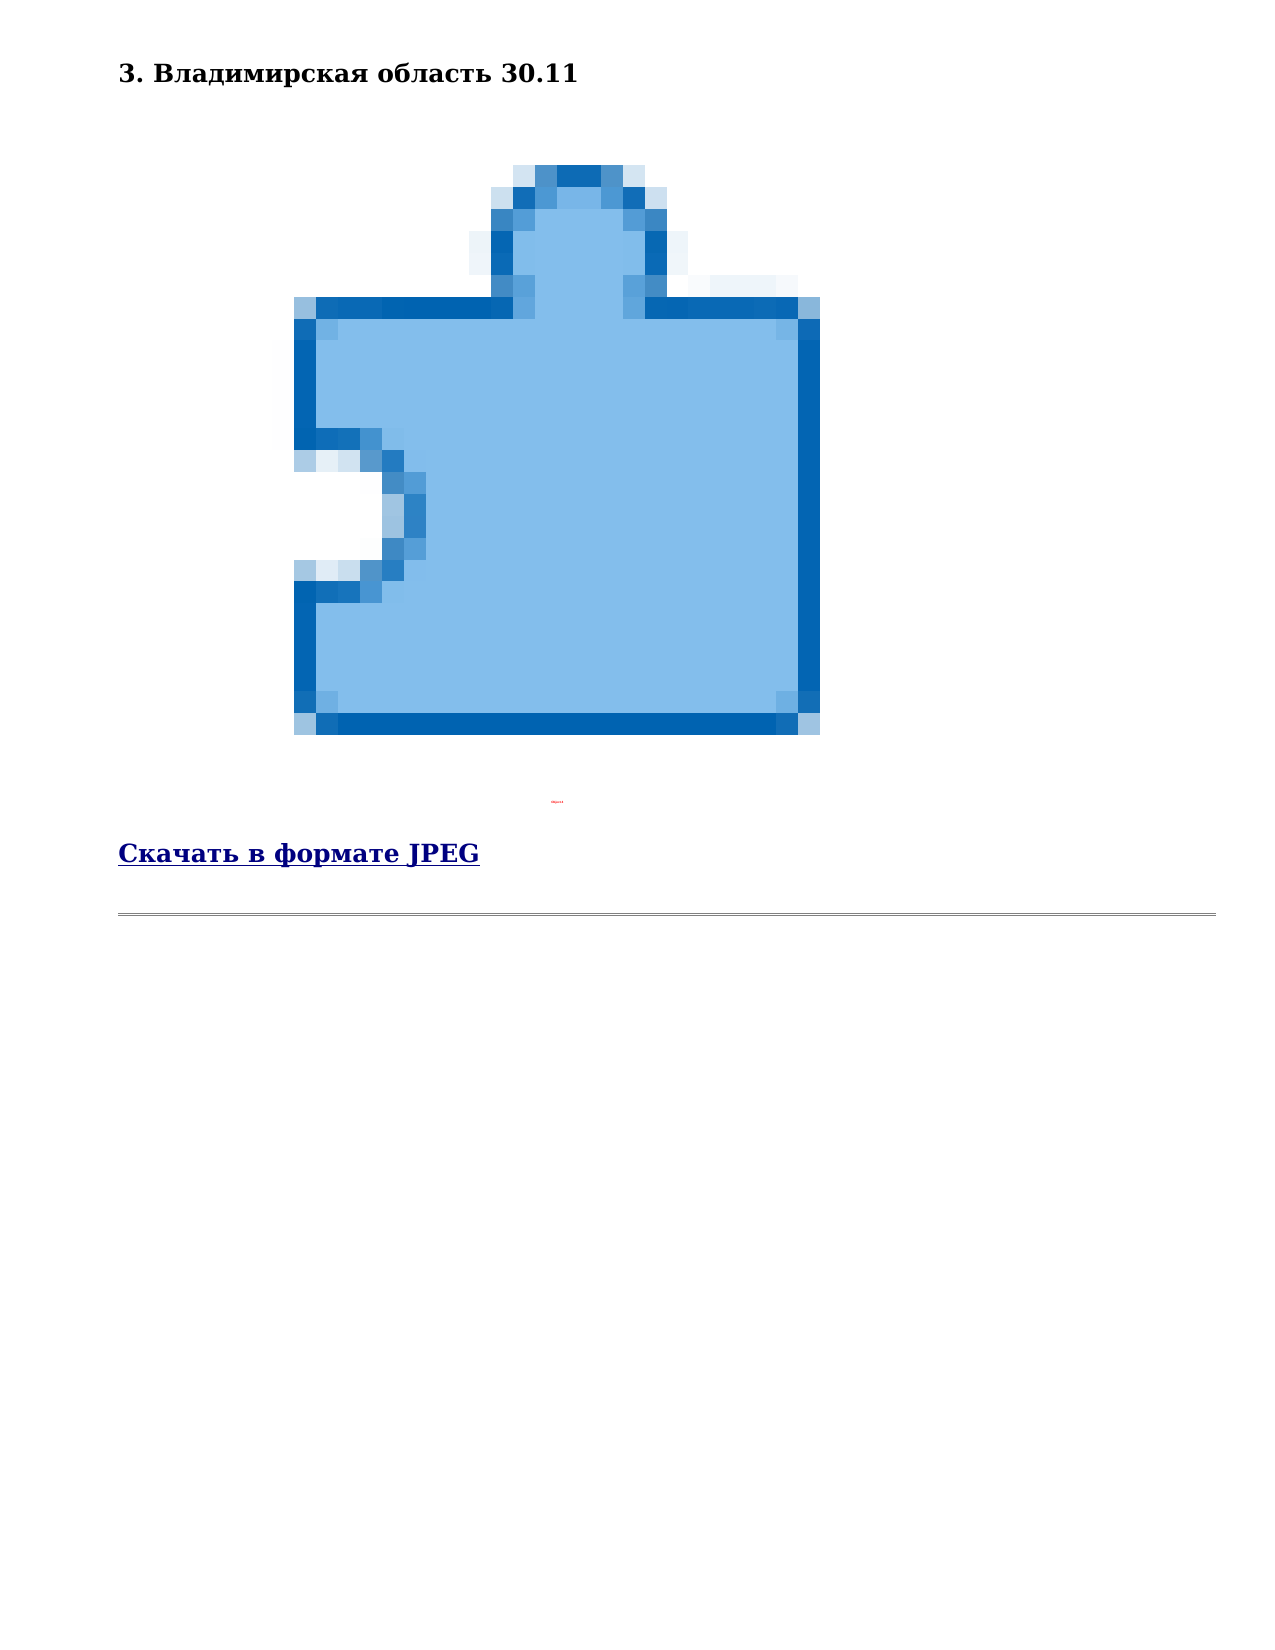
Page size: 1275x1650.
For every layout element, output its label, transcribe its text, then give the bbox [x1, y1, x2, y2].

text Скачать в формате JPEG [118, 839, 1216, 869]
subtitle 3. Владимирская область 30.11 [118, 59, 1216, 88]
